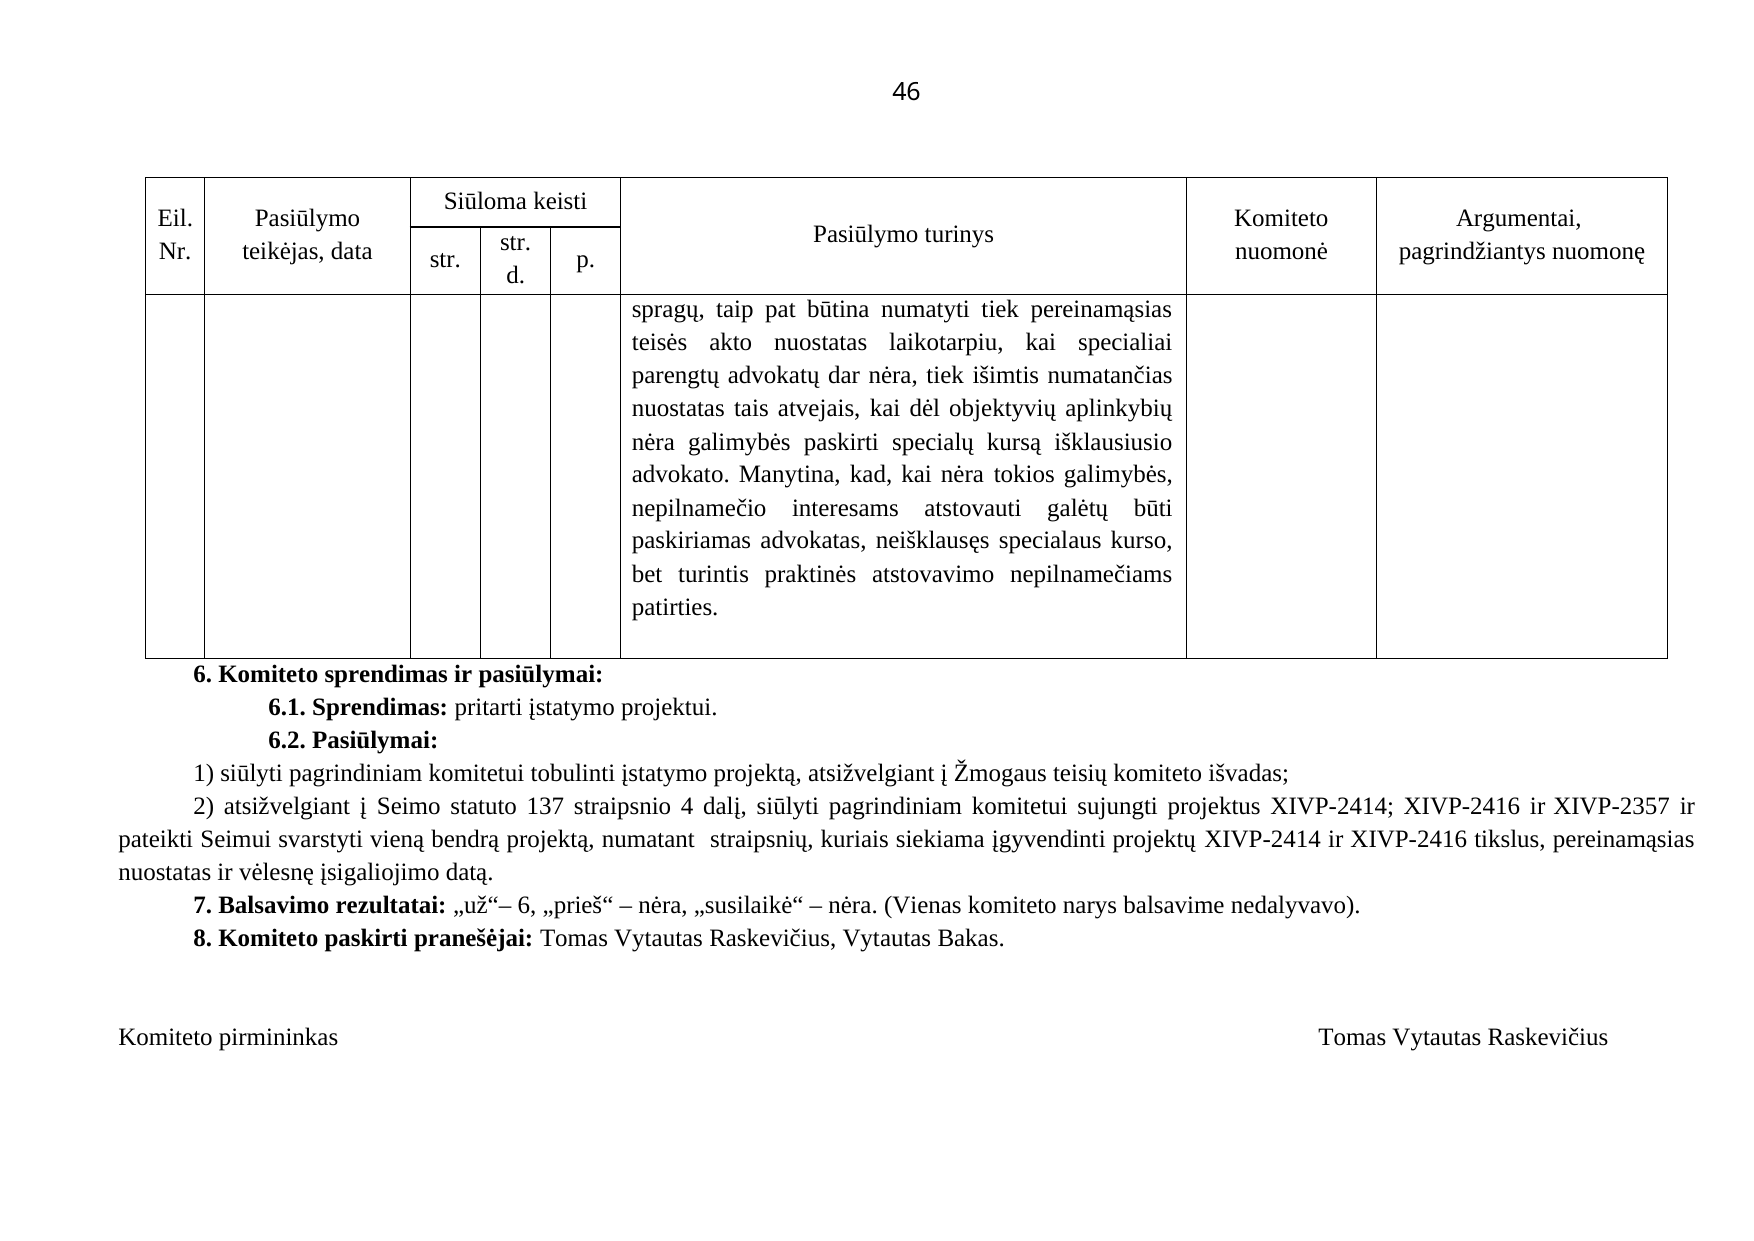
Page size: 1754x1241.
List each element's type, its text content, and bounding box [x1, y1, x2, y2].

table_cell [146, 295, 204, 658]
table_cell p. [551, 228, 620, 293]
table_cell [551, 295, 620, 658]
table_cell [411, 295, 480, 658]
table_cell [1377, 295, 1667, 658]
table_cell spragų, taip pat būtina numatyti tiek pereinamąsias teisės akto nuostatas laikotarpiu, kai specialiai parengtų advokatų dar nėra, tiek išimtis numatančias nuostatas tais atvejais, kai dėl objektyvių aplinkybių nėra galimybės paskirti specialų kursą išklausiusio advokato. Manytina, kad, kai nėra tokios galimybės, nepilnamečio interesams atstovauti galėtų būti paskiriamas advokatas, neišklausęs specialaus kurso, bet turintis praktinės atstovavimo nepilnamečiams patirties. [621, 295, 1186, 658]
text 2) atsižvelgiant į Seimo statuto 137 straipsnio 4 dalį, siūlyti pagrindiniam komitetui sujungti projektus XIVP-2414; XIVP-2416 ir XIVP-2357 ir pateikti Seimui svarstyti vieną bendrą projektą, numatant straipsnių, kuriais siekiama įgyvendinti projektų XIVP-2414 ir XIVP-2416 tikslus, pereinamąsias nuostatas ir vėlesnę įsigaliojimo datą. [118, 791, 1695, 886]
text 1) siūlyti pagrindiniam komitetui tobulinti įstatymo projektą, atsižvelgiant į Žmogaus teisių komiteto išvadas; [118, 758, 1695, 787]
text 6.2. Pasiūlymai: [118, 725, 1695, 753]
table_cell str. [411, 228, 480, 293]
text 8. Komiteto paskirti pranešėjai: Tomas Vytautas Raskevičius, Vytautas Bakas. [118, 923, 1695, 952]
table_cell str. d. [481, 228, 550, 293]
table_header Argumentai, pagrindžiantys nuomonę [1377, 178, 1667, 293]
table_header Pasiūlymo teikėjas, data [205, 178, 410, 293]
text 6.1. Sprendimas: pritarti įstatymo projektui. [118, 692, 1695, 721]
text 6. Komiteto sprendimas ir pasiūlymai: [118, 659, 1695, 687]
table_header Pasiūlymo turinys [621, 178, 1186, 293]
table_cell [481, 295, 550, 658]
table_cell [205, 295, 410, 658]
table_header Eil. Nr. [146, 178, 204, 293]
table_header Komiteto nuomonė [1187, 178, 1376, 293]
text 7. Balsavimo rezultatai: „už“– 6, „prieš“ – nėra, „susilaikė“ – nėra. (Vienas komiteto narys balsavime nedalyvavo). [118, 890, 1695, 919]
table_header Siūloma keisti [411, 178, 620, 226]
table_cell [1187, 295, 1376, 658]
text Komiteto pirmininkas (Parašas) Tomas Vytautas Raskevičius [118, 1022, 1695, 1051]
